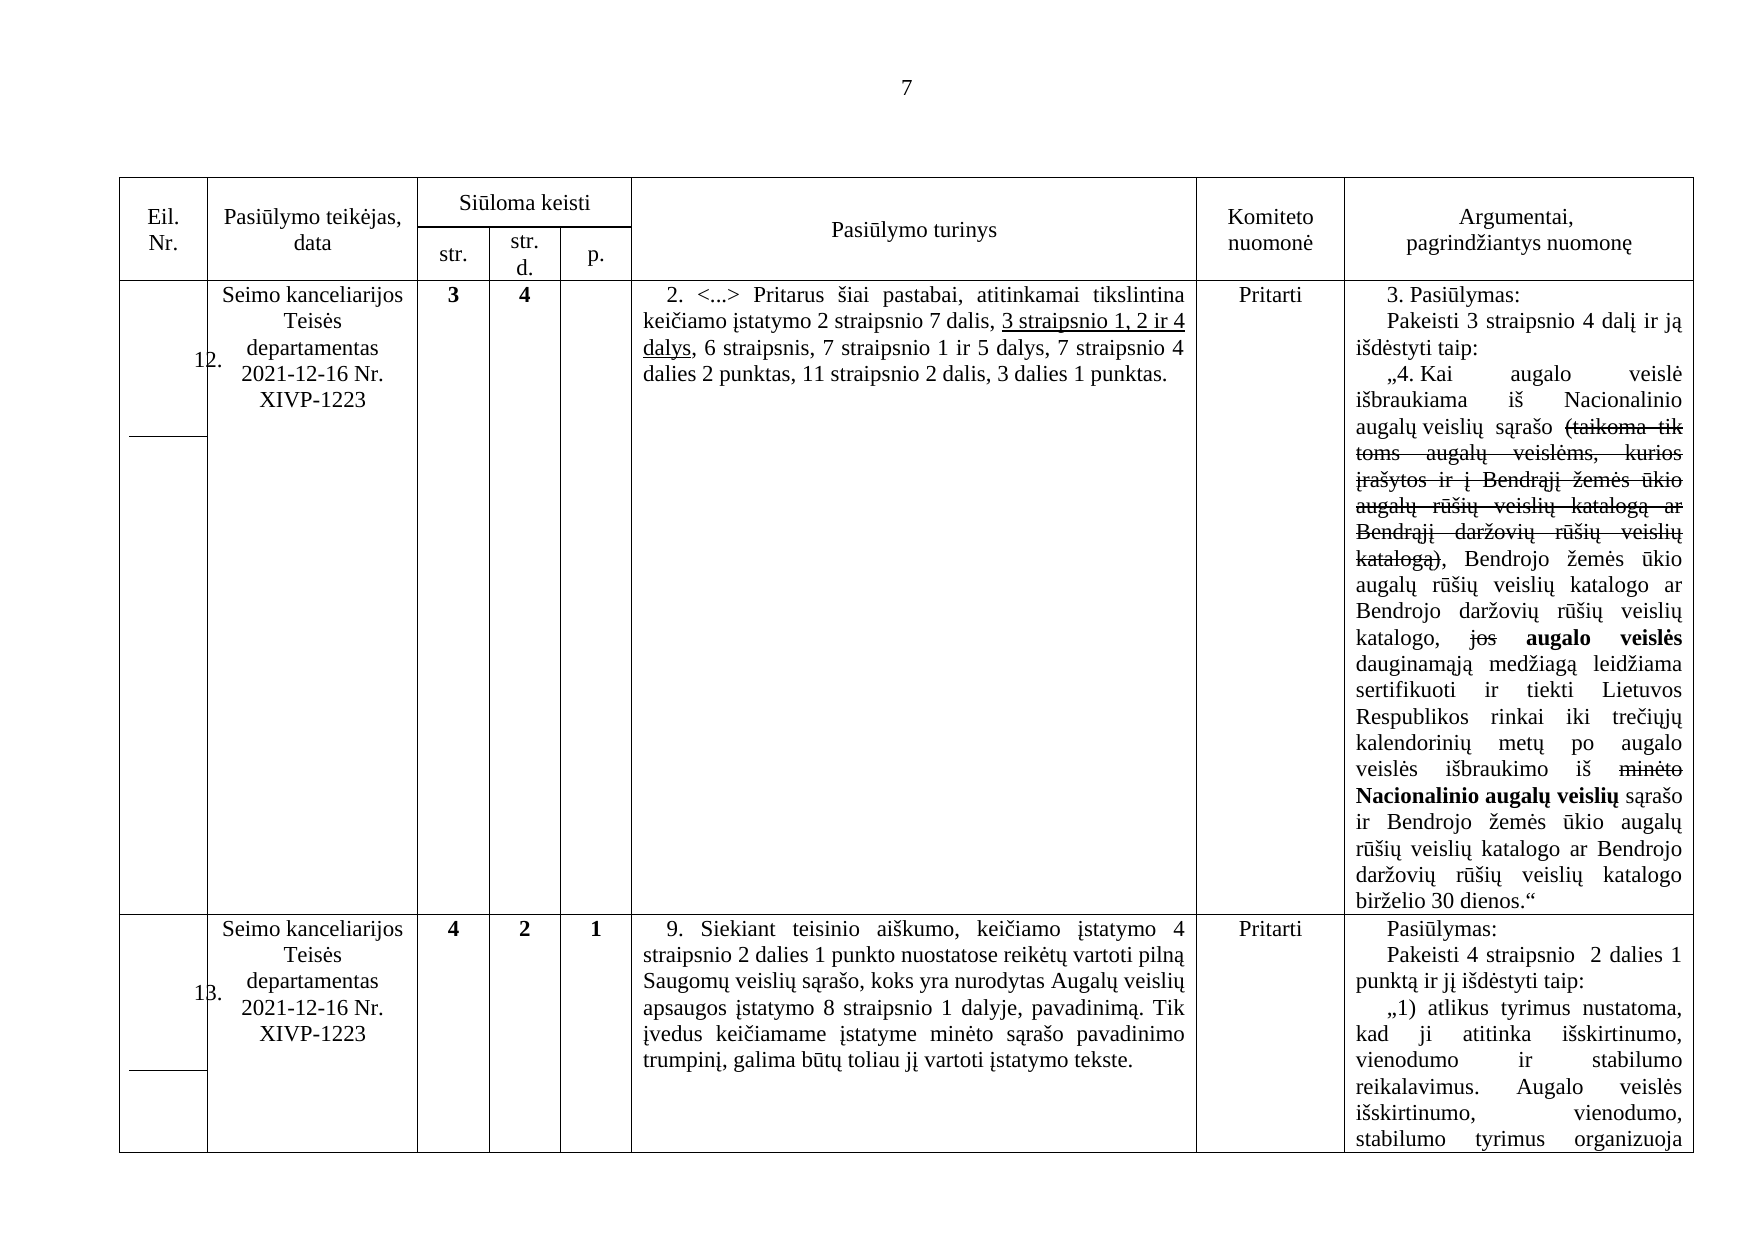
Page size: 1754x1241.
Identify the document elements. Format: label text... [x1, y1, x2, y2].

table_header Eil. Nr. [120, 178, 207, 280]
table_header Komiteto nuomonė [1197, 178, 1344, 280]
table_header Pasiūlymo teikėjas, data [208, 178, 417, 280]
table_cell Pritarti [1197, 915, 1344, 1152]
table_cell p. [561, 228, 631, 280]
table_header Argumentai, pagrindžiantys nuomonę [1345, 178, 1693, 280]
table_cell 1 [561, 915, 631, 1152]
table_cell Seimo kanceliarijos Teisės departamentas 2021-12-16 Nr. XIVP-1223 [208, 915, 417, 1152]
table_cell str. d. [490, 228, 560, 280]
table_cell [120, 281, 207, 914]
table_cell [561, 281, 631, 914]
table_cell Pritarti [1197, 281, 1344, 914]
table_cell 3 [418, 281, 489, 914]
table_cell 2 [490, 915, 560, 1152]
table_cell Pasiūlymas: Pakeisti 4 straipsnio 2 dalies 1 punktą ir jį išdėstyti taip: „1) atlikus tyrimus nustatoma, kad ji atitinka išskirtinumo, vienodumo ir stabilumo reikalavimus. Augalo veislės išskirtinumo, vienodumo, stabilumo tyrimus organizuoja [1345, 915, 1693, 1152]
table_cell str. [418, 228, 489, 280]
table_cell Seimo kanceliarijos Teisės departamentas 2021-12-16 Nr. XIVP-1223 [208, 281, 417, 914]
table_header Pasiūlymo turinys [632, 178, 1196, 280]
table_header Siūloma keisti [418, 178, 631, 226]
table_cell [120, 915, 207, 1152]
table_cell 4 [418, 915, 489, 1152]
table_cell 4 [490, 281, 560, 914]
table_cell 3. Pasiūlymas: Pakeisti 3 straipsnio 4 dalį ir ją išdėstyti taip: „4. Kai augalo veislė išbraukiama iš Nacionalinio augalų veislių sąrašo (taikoma tik toms augalų veislėms, kurios įrašytos ir į Bendrąjį žemės ūkio augalų rūšių veislių katalogą ar Bendrąjį daržovių rūšių veislių katalogą), Bendrojo žemės ūkio augalų rūšių veislių katalogo ar Bendrojo daržovių rūšių veislių katalogo, jos augalo veislės dauginamąją medžiagą leidžiama sertifikuoti ir tiekti Lietuvos Respublikos rinkai iki trečiųjų kalendorinių metų po augalo veislės išbraukimo iš minėto Nacionalinio augalų veislių sąrašo ir Bendrojo žemės ūkio augalų rūšių veislių katalogo ar Bendrojo daržovių rūšių veislių katalogo birželio 30 dienos.“ [1345, 281, 1693, 914]
table_cell 2. <...> Pritarus šiai pastabai, atitinkamai tikslintina keičiamo įstatymo 2 straipsnio 7 dalis, 3 straipsnio 1, 2 ir 4 dalys, 6 straipsnis, 7 straipsnio 1 ir 5 dalys, 7 straipsnio 4 dalies 2 punktas, 11 straipsnio 2 dalis, 3 dalies 1 punktas. [632, 281, 1196, 914]
table_cell 9. Siekiant teisinio aiškumo, keičiamo įstatymo 4 straipsnio 2 dalies 1 punkto nuostatose reikėtų vartoti pilną Saugomų veislių sąrašo, koks yra nurodytas Augalų veislių apsaugos įstatymo 8 straipsnio 1 dalyje, pavadinimą. Tik įvedus keičiamame įstatyme minėto sąrašo pavadinimo trumpinį, galima būtų toliau jį vartoti įstatymo tekste. [632, 915, 1196, 1152]
